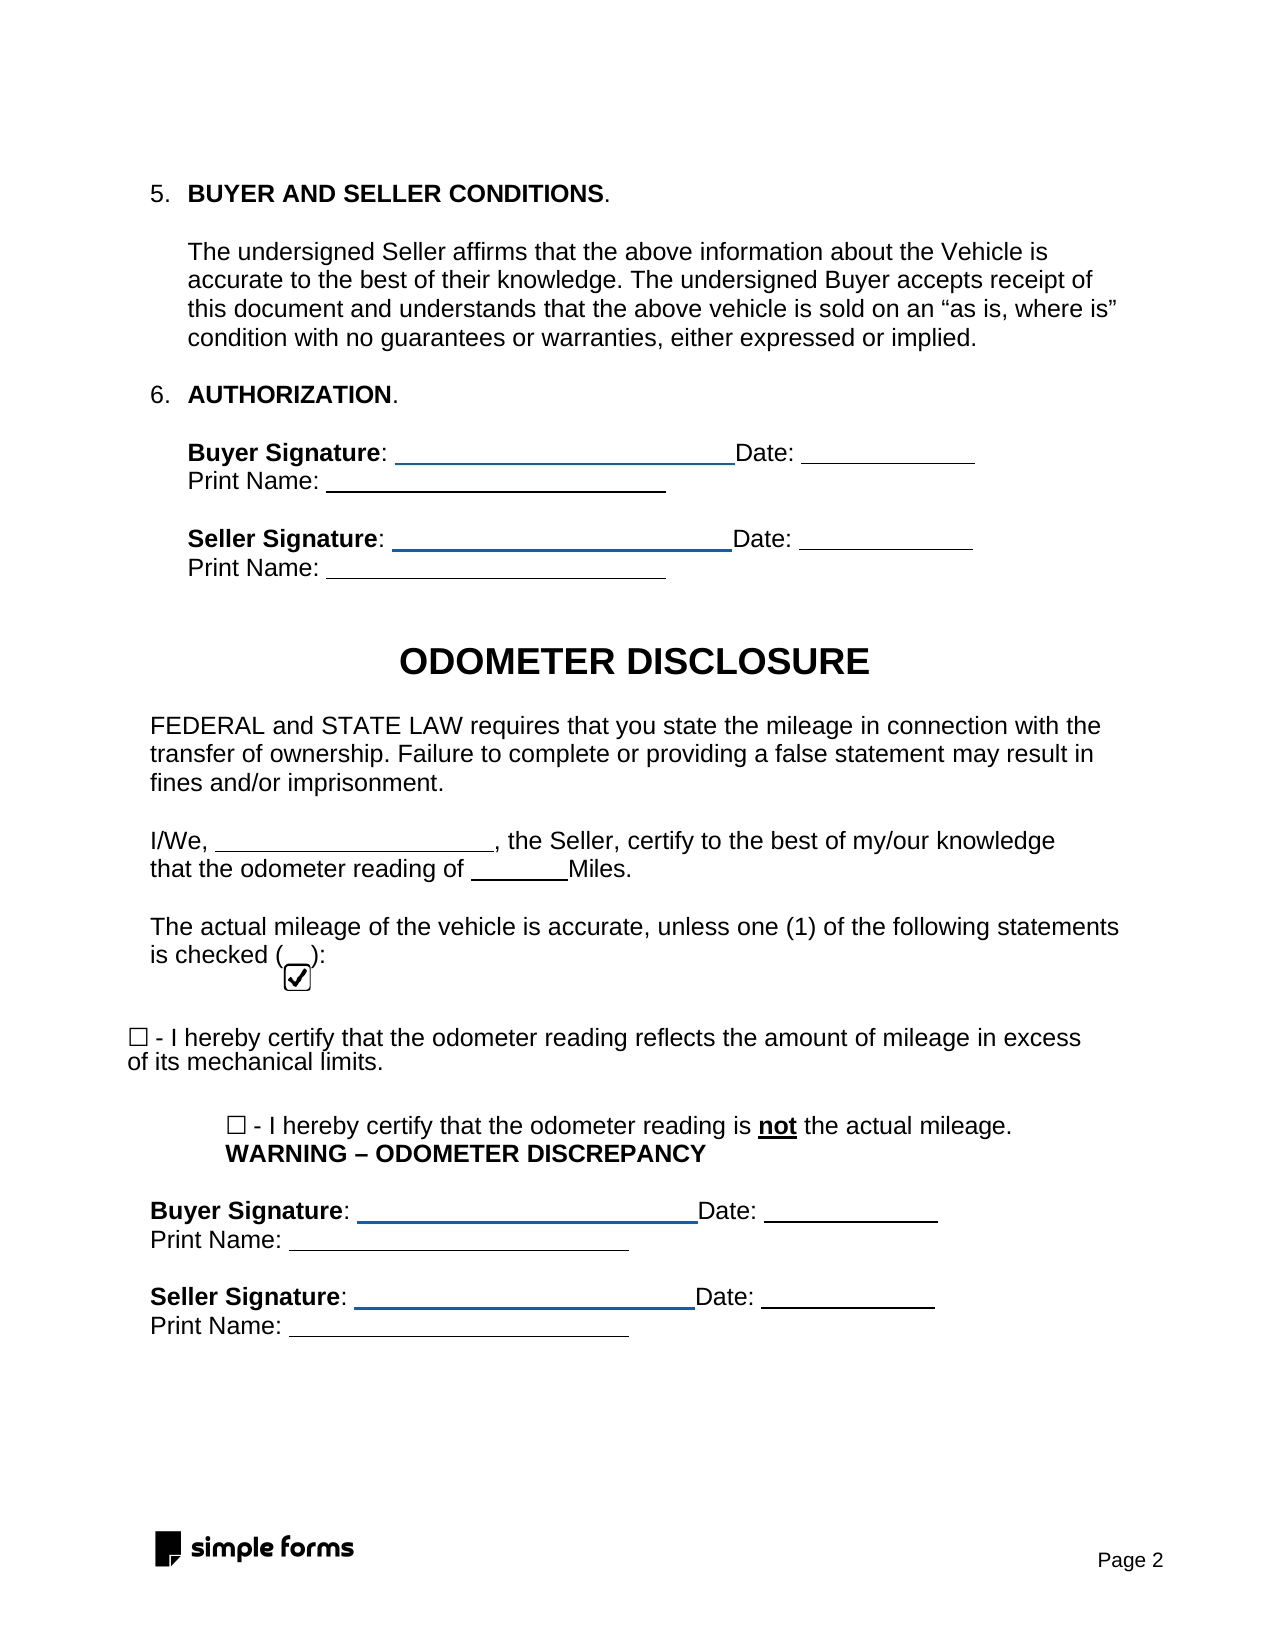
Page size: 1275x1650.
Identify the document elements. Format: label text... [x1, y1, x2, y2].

text Seller Signature: Date: Print Name: [187, 524, 973, 582]
text Buyer Signature: Date: Print Name: [150, 1196, 938, 1254]
text I/We, , the Seller, certify to the best of my/our knowledge that the odometer reading of Miles. [150, 826, 1103, 883]
subtitle AUTHORIZATION. [150, 380, 1148, 409]
text The undersigned Seller affirms that the above information about the Vehicle is accurate to the best of their knowledge. The undersigned Buyer accepts receipt of this document and understands that the above vehicle is sold on an “as is, where is” condition with no guarantees or warranties, either expressed or implied. [187, 237, 1124, 352]
list - I hereby certify that the odometer reading reflects the amount of mileage in excess of its mechanical limits. [127, 1024, 1094, 1076]
text Buyer Signature: Date: Print Name: [187, 438, 975, 495]
subtitle WARNING – ODOMETER DISCREPANCY [225, 1142, 1148, 1168]
text FEDERAL and STATE LAW requires that you state the mileage in connection with the transfer of ownership. Failure to complete or providing a false statement may result in fines and/or imprisonment. [150, 711, 1124, 797]
subtitle BUYER AND SELLER CONDITIONS. [150, 179, 1148, 207]
list - I hereby certify that the odometer reading is not the actual mileage. [225, 1106, 1148, 1142]
subtitle ODOMETER DISCLOSURE [127, 639, 1142, 682]
text The actual mileage of the vehicle is accurate, unless one (1) of the following statements is checked (): [150, 912, 1124, 991]
text Seller Signature: Date: Print Name: [150, 1282, 935, 1340]
